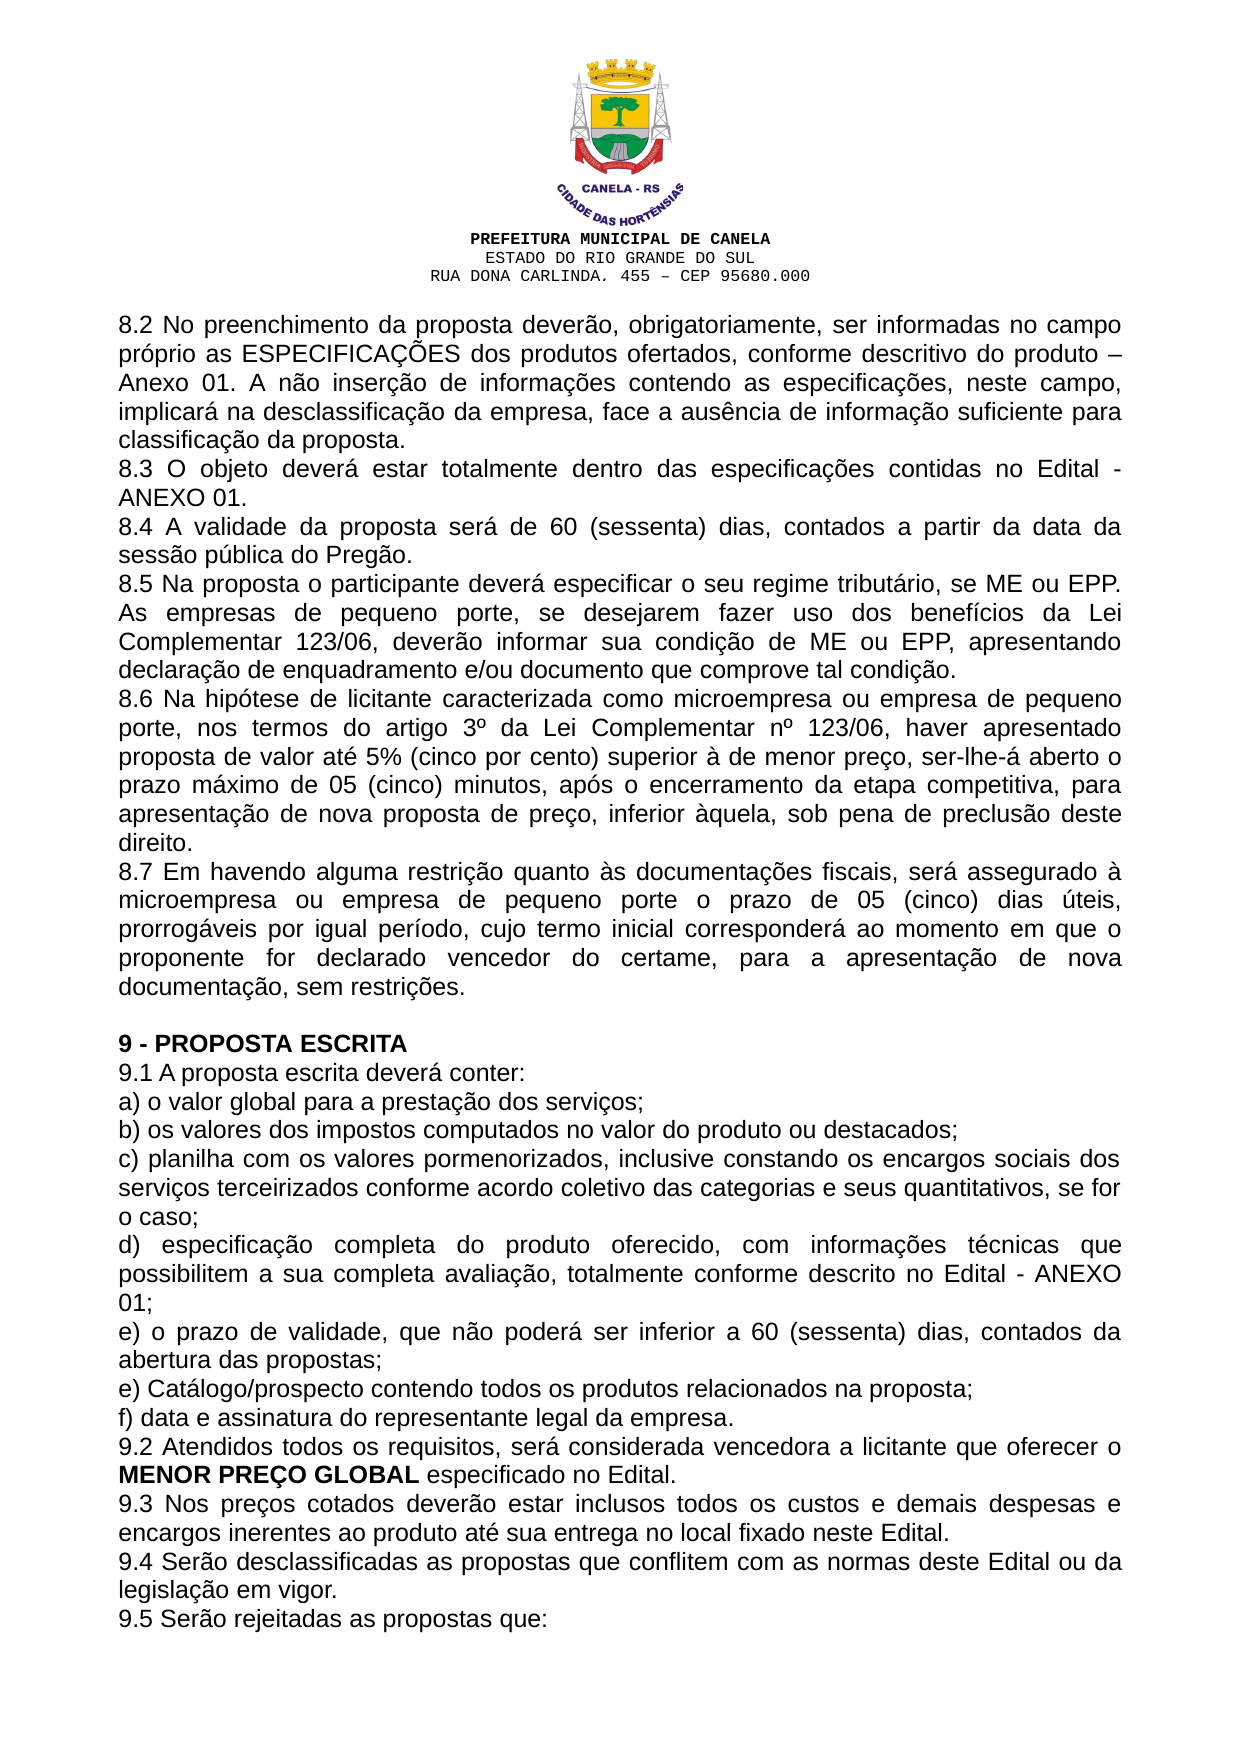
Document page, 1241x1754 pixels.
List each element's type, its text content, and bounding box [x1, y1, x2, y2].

text 9.5 Serão rejeitadas as propostas que: [118, 1604, 1122, 1633]
text 9.2 Atendidos todos os requisitos, será considerada vencedora a licitante que oferecer o MENOR PREÇO GLOBAL especificado no Edital. [118, 1432, 1122, 1489]
text 8.5 Na proposta o participante deverá especificar o seu regime tributário, se ME ou EPP. As empresas de pequeno porte, se desejarem fazer uso dos benefícios da Lei Complementar 123/06, deverão informar sua condição de ME ou EPP, apresentando declaração de enquadramento e/ou documento que comprove tal condição. [118, 569, 1122, 684]
text 9.1 A proposta escrita deverá conter: [118, 1058, 1122, 1087]
text c) planilha com os valores pormenorizados, inclusive constando os encargos sociais dos serviços terceirizados conforme acordo coletivo das categorias e seus quantitativos, se for o caso; [118, 1144, 1122, 1230]
text 9 - PROPOSTA ESCRITA [118, 1029, 1122, 1058]
text 8.4 A validade da proposta será de 60 (sessenta) dias, contados a partir da data da sessão pública do Pregão. [118, 512, 1122, 569]
text 8.7 Em havendo alguma restrição quanto às documentações fiscais, será assegurado à microempresa ou empresa de pequeno porte o prazo de 05 (cinco) dias úteis, prorrogáveis por igual período, cujo termo inicial corresponderá ao momento em que o proponente for declarado vencedor do certame, para a apresentação de nova documentação, sem restrições. [118, 857, 1122, 1000]
text 8.6 Na hipótese de licitante caracterizada como microempresa ou empresa de pequeno porte, nos termos do artigo 3º da Lei Complementar nº 123/06, haver apresentado proposta de valor até 5% (cinco por cento) superior à de menor preço, ser-lhe-á aberto o prazo máximo de 05 (cinco) minutos, após o encerramento da etapa competitiva, para apresentação de nova proposta de preço, inferior àquela, sob pena de preclusão deste direito. [118, 684, 1122, 857]
text 9.3 Nos preços cotados deverão estar inclusos todos os custos e demais despesas e encargos inerentes ao produto até sua entrega no local fixado neste Edital. [118, 1489, 1122, 1547]
text e) Catálogo/prospecto contendo todos os produtos relacionados na proposta; [118, 1374, 1122, 1403]
text 9.4 Serão desclassificadas as propostas que conflitem com as normas deste Edital ou da legislação em vigor. [118, 1547, 1122, 1604]
text 8.2 No preenchimento da proposta deverão, obrigatoriamente, ser informadas no campo próprio as ESPECIFICAÇÕES dos produtos ofertados, conforme descritivo do produto – Anexo 01. A não inserção de informações contendo as especificações, neste campo, implicará na desclassificação da empresa, face a ausência de informação suficiente para classificação da proposta. [118, 310, 1122, 454]
text b) os valores dos impostos computados no valor do produto ou destacados; [118, 1115, 1122, 1144]
text 8.3 O objeto deverá estar totalmente dentro das especificações contidas no Edital - ANEXO 01. [118, 454, 1122, 512]
text a) o valor global para a prestação dos serviços; [118, 1087, 1122, 1115]
text e) o prazo de validade, que não poderá ser inferior a 60 (sessenta) dias, contados da abertura das propostas; [118, 1317, 1122, 1374]
text d) especificação completa do produto oferecido, com informações técnicas que possibilitem a sua completa avaliação, totalmente conforme descrito no Edital - ANEXO 01; [118, 1230, 1122, 1317]
picture [557, 59, 684, 226]
text f) data e assinatura do representante legal da empresa. [118, 1403, 1122, 1432]
